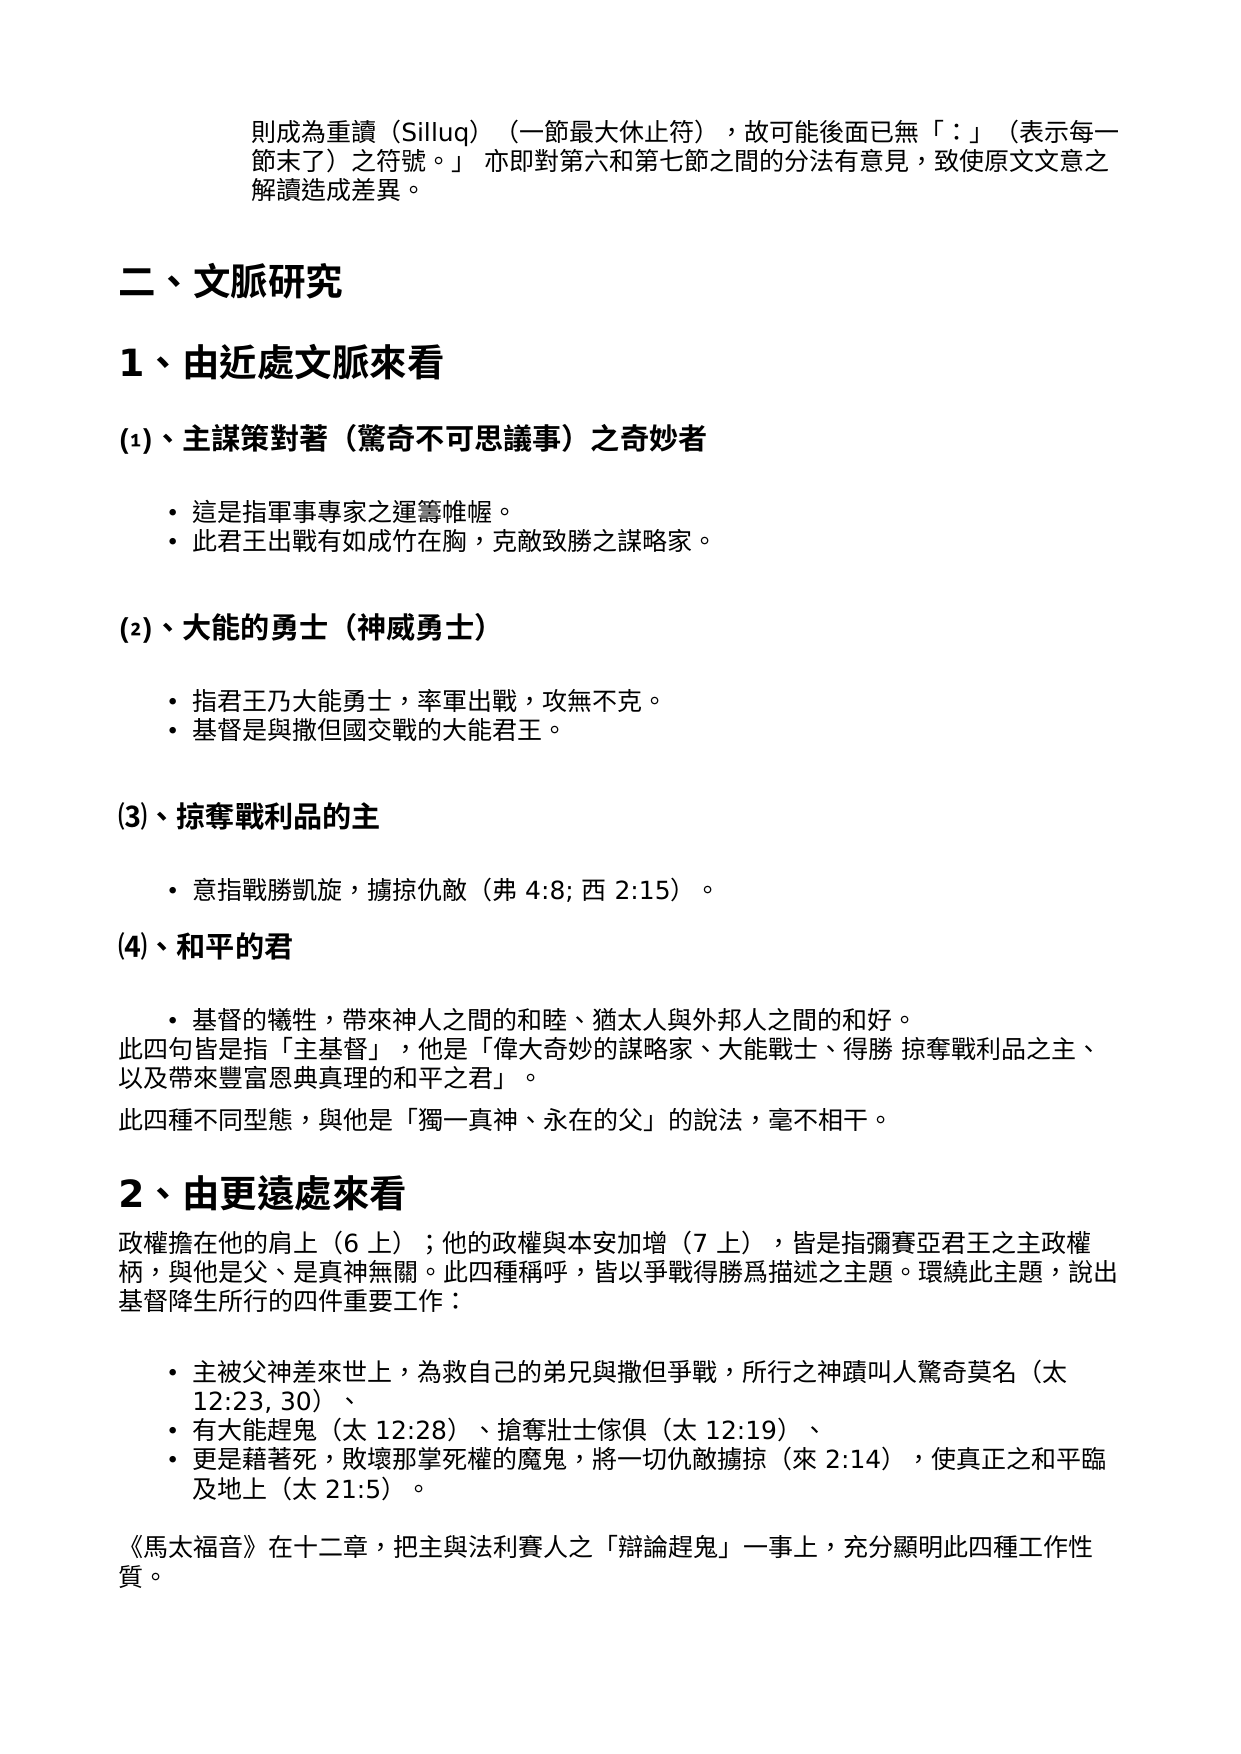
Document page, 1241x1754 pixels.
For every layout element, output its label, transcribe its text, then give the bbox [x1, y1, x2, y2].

list 有大能趕鬼（太 12:28）、搶奪壯士傢俱（太 12:19）、 [177, 1417, 1122, 1446]
subtitle ⑶、掠奪戰利品的主 [118, 800, 1122, 834]
list 更是藉著死，敗壞那掌死權的魔鬼，將一切仇敵擄掠（來 2:14），使真正之和平臨及地上（太 21:5）。 [177, 1446, 1122, 1504]
list 此君王出戰有如成竹在胸，克敵致勝之謀略家。 [177, 527, 1122, 557]
text 《馬太福音》在十二章，把主與法利賽人之「辯論趕鬼」一事上，充分顯明此四種工作性質。 [118, 1533, 1122, 1592]
subtitle ⑵、大能的勇士（神威勇士） [118, 611, 1122, 645]
text 此四句皆是指「主基督」，他是「偉大奇妙的謀略家、大能戰士、得勝 掠奪戰利品之主、以及帶來豐富恩典真理的和平之君」。 [118, 1035, 1122, 1093]
list 基督是與撒但國交戰的大能君王。 [177, 716, 1122, 745]
subtitle 1、由近處文脈來看 [118, 341, 1122, 385]
text 政權擔在他的肩上（6 上）；他的政權與本安加增（7 上），皆是指彌賽亞君王之主政權柄，與他是父、是真神無關。此四種稱呼，皆以爭戰得勝爲描述之主題。環繞此主題，說出基督降生所行的四件重要工作： [118, 1229, 1122, 1316]
text 此四種不同型態，與他是「獨一真神、永在的父」的說法，毫不相干。 [118, 1106, 1122, 1135]
list 這是指軍事專家之運籌帷幄。 [177, 498, 1122, 527]
subtitle ⑷、和平的君 [118, 930, 1122, 964]
list 基督的犧牲，帶來神人之間的和睦、猶太人與外邦人之間的和好。 [177, 1006, 1122, 1035]
subtitle 二、文脈研究 [118, 260, 1122, 304]
list 則成為重讀（Silluq）（一節最大休止符），故可能後面已無「：」（表示每一節末了）之符號。」 亦即對第六和第七節之間的分法有意見，致使原文文意之解讀造成差異。 [236, 118, 1122, 206]
list 意指戰勝凱旋，擄掠仇敵（弗 4:8; 西 2:15）。 [177, 876, 1122, 905]
list 指君王乃大能勇士，率軍出戰，攻無不克。 [177, 687, 1122, 716]
subtitle 2、由更遠處來看 [118, 1173, 1122, 1216]
subtitle ⑴、主謀策對著（驚奇不可思議事）之奇妙者 [118, 422, 1122, 456]
list 主被父神差來世上，為救自己的弟兄與撒但爭戰，所行之神蹟叫人驚奇莫名（太 12:23, 30）、 [177, 1358, 1122, 1417]
